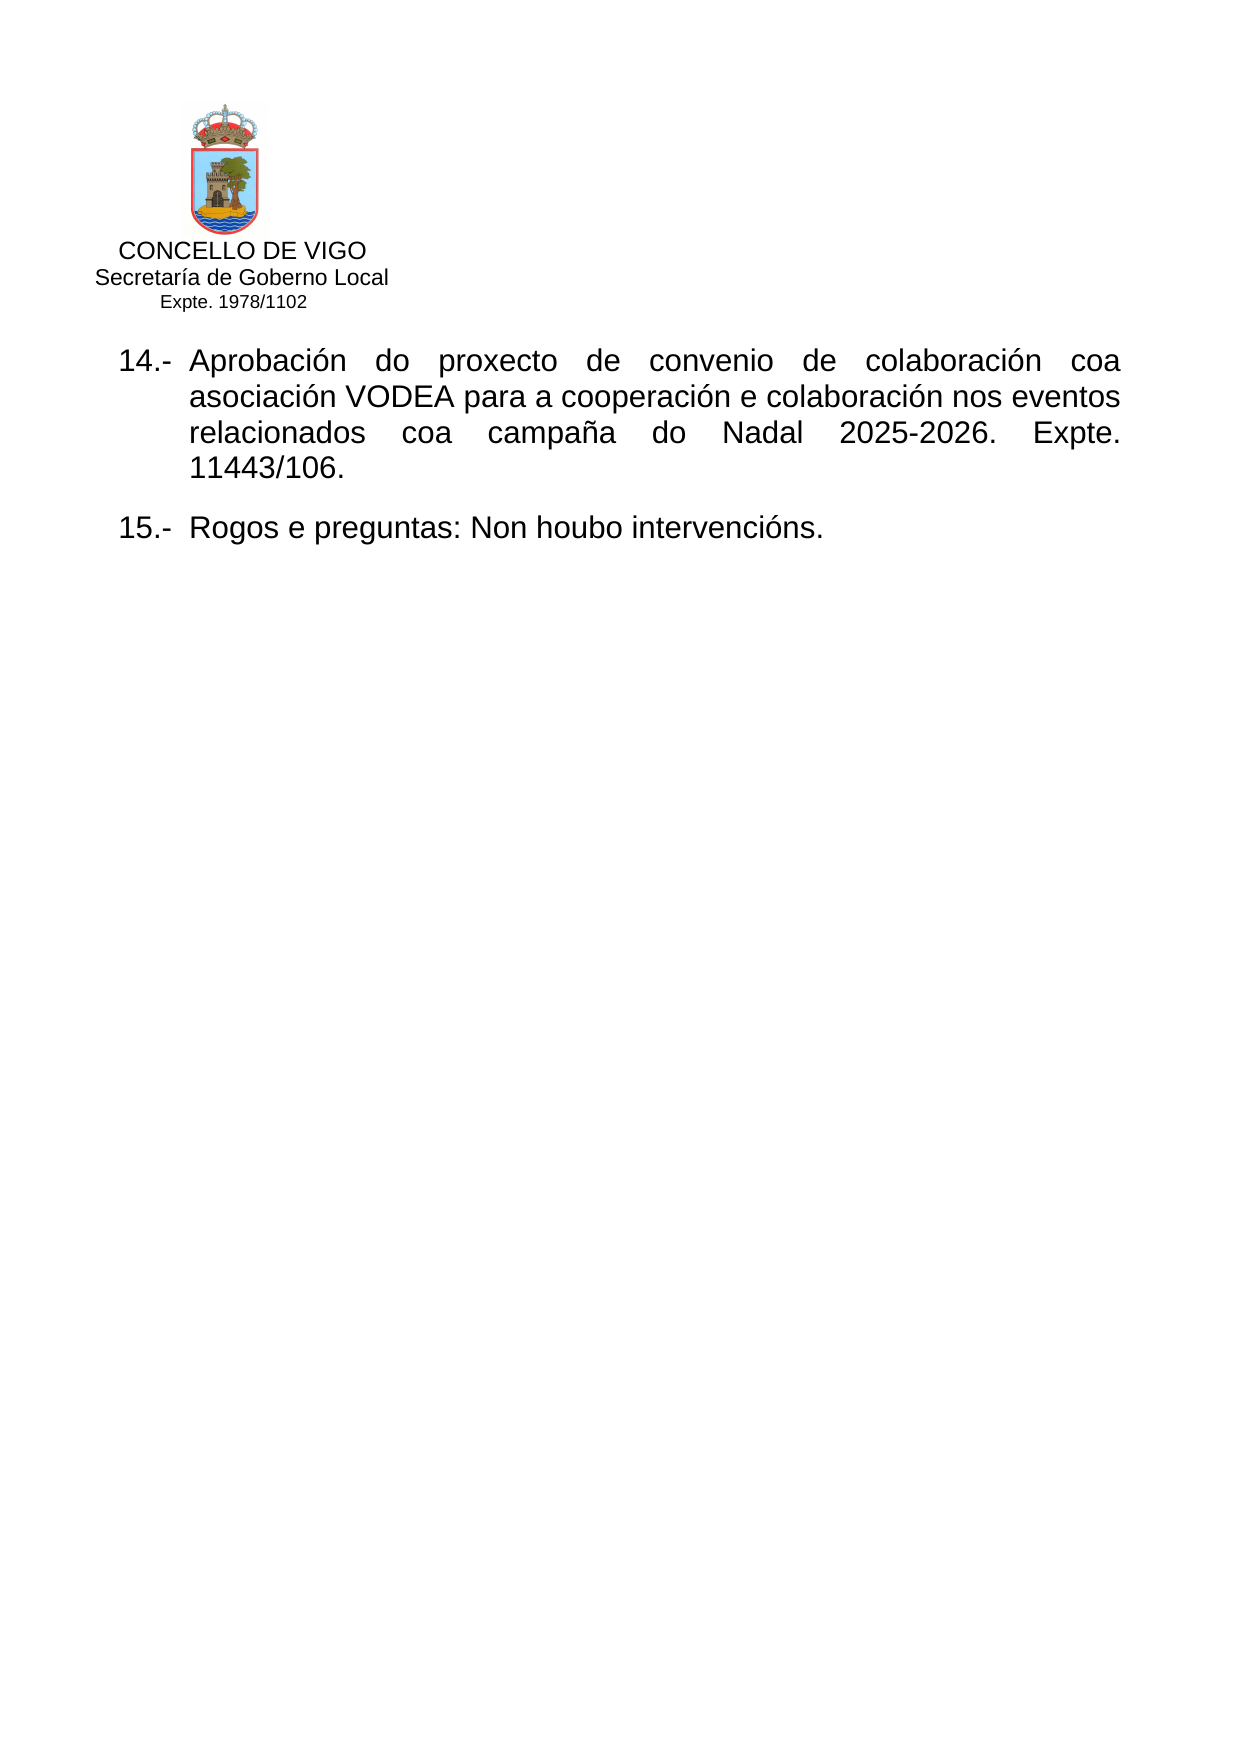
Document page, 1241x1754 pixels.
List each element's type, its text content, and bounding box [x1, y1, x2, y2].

picture [181, 100, 270, 239]
text 15.- Rogos e preguntas: Non houbo intervencións. [118, 509, 1122, 546]
text 14.- Aprobación do proxecto de convenio de colaboración coa asociación VODEA para a cooperación e colaboración nos eventos relacionados coa campaña do Nadal 2025-2026. Expte. 11443/106. [118, 342, 1122, 486]
